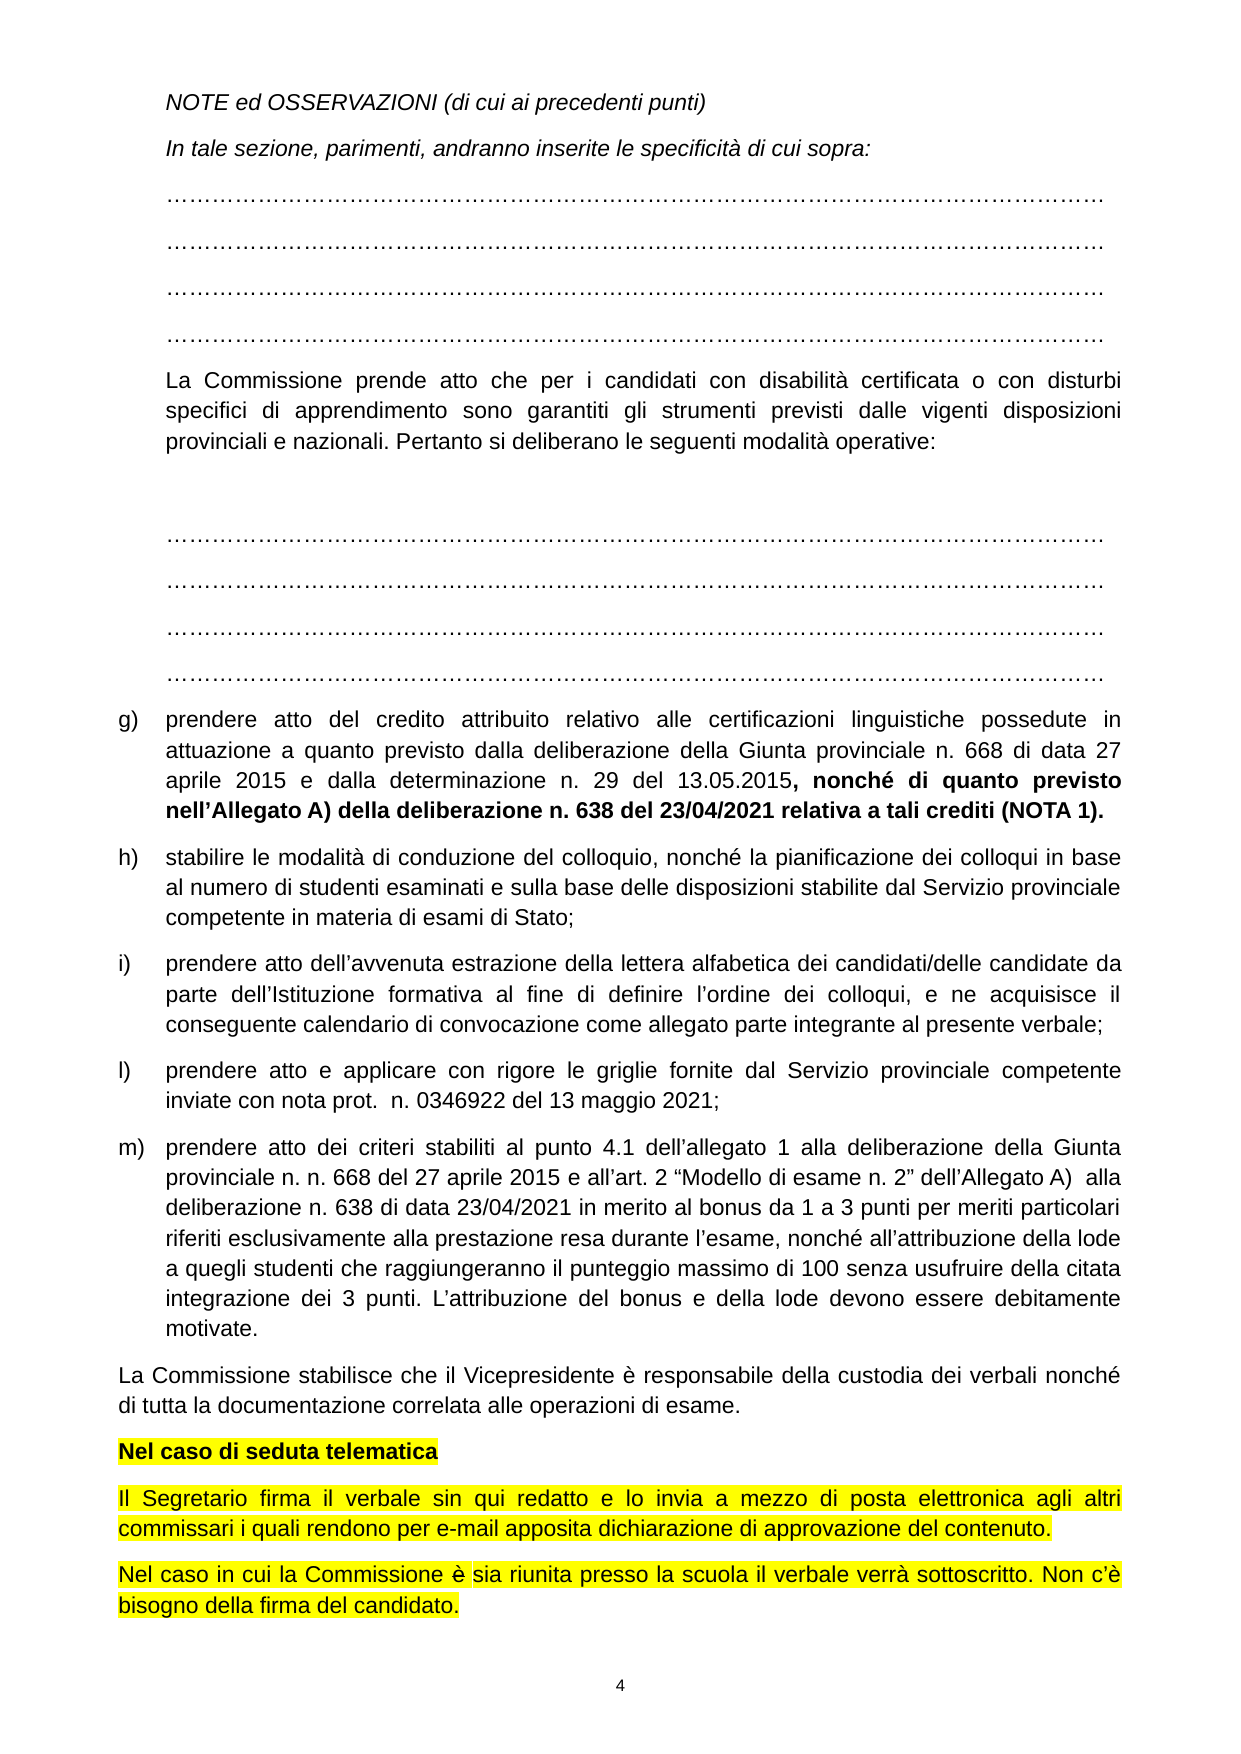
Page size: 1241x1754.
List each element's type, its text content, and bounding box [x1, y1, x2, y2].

text …………………………………………………………………………………………………………… [165, 567, 1122, 593]
text h) stabilire le modalità di conduzione del colloquio, nonché la pianificazione dei colloqui in base al numero di studenti esaminati e sulla base delle disposizioni stabilite dal Servizio provinciale competente in materia di esami di Stato; [118, 843, 1122, 930]
text l) prendere atto e applicare con rigore le griglie fornite dal Servizio provinciale competente inviate con nota prot. n. 0346922 del 13 maggio 2021; [118, 1057, 1122, 1114]
text Il Segretario firma il verbale sin qui redatto e lo invia a mezzo di posta elettronica agli altri commissari i quali rendono per e-mail apposita dichiarazione di approvazione del contenuto. [118, 1485, 1122, 1541]
text …………………………………………………………………………………………………………… [165, 274, 1122, 301]
text In tale sezione, parimenti, andranno inserite le specificità di cui sopra: [165, 135, 1122, 161]
text Nel caso in cui la Commissione è sia riunita presso la scuola il verbale verrà sottoscritto. Non c’è bisogno della firma del candidato. [118, 1561, 1122, 1618]
text NOTE ed OSSERVAZIONI (di cui ai precedenti punti) [165, 88, 1122, 115]
text g) prendere atto del credito attribuito relativo alle certificazioni linguistiche possedute in attuazione a quanto previsto dalla deliberazione della Giunta provinciale n. 668 di data 27 aprile 2015 e dalla determinazione n. 29 del 13.05.2015, nonché di quanto previsto nell’Allegato A) della deliberazione n. 638 del 23/04/2021 relativa a tali crediti (NOTA 1). [118, 706, 1122, 823]
text Nel caso di seduta telematica [118, 1438, 1122, 1465]
text La Commissione prende atto che per i candidati con disabilità certificata o con disturbi specifici di apprendimento sono garantiti gli strumenti previsti dalle vigenti disposizioni provinciali e nazionali. Pertanto si deliberano le seguenti modalità operative: [165, 367, 1122, 454]
text …………………………………………………………………………………………………………… [165, 228, 1122, 254]
text …………………………………………………………………………………………………………… [165, 660, 1122, 686]
text …………………………………………………………………………………………………………… [165, 521, 1122, 547]
text La Commissione stabilisce che il Vicepresidente è responsabile della custodia dei verbali nonché di tutta la documentazione correlata alle operazioni di esame. [118, 1362, 1122, 1418]
text …………………………………………………………………………………………………………… [165, 613, 1122, 640]
text …………………………………………………………………………………………………………… [165, 181, 1122, 208]
text i) prendere atto dell’avvenuta estrazione della lettera alfabetica dei candidati/delle candidate da parte dell’Istituzione formativa al fine di definire l’ordine dei colloqui, e ne acquisisce il conseguente calendario di convocazione come allegato parte integrante al presente verbale; [118, 950, 1122, 1037]
text …………………………………………………………………………………………………………… [165, 321, 1122, 347]
text m) prendere atto dei criteri stabiliti al punto 4.1 dell’allegato 1 alla deliberazione della Giunta provinciale n. n. 668 del 27 aprile 2015 e all’art. 2 “Modello di esame n. 2” dell’Allegato A) alla deliberazione n. 638 di data 23/04/2021 in merito al bonus da 1 a 3 punti per meriti particolari riferiti esclusivamente alla prestazione resa durante l’esame, nonché all’attribuzione della lode a quegli studenti che raggiungeranno il punteggio massimo di 100 senza usufruire della citata integrazione dei 3 punti. L’attribuzione del bonus e della lode devono essere debitamente motivate. [118, 1134, 1122, 1342]
